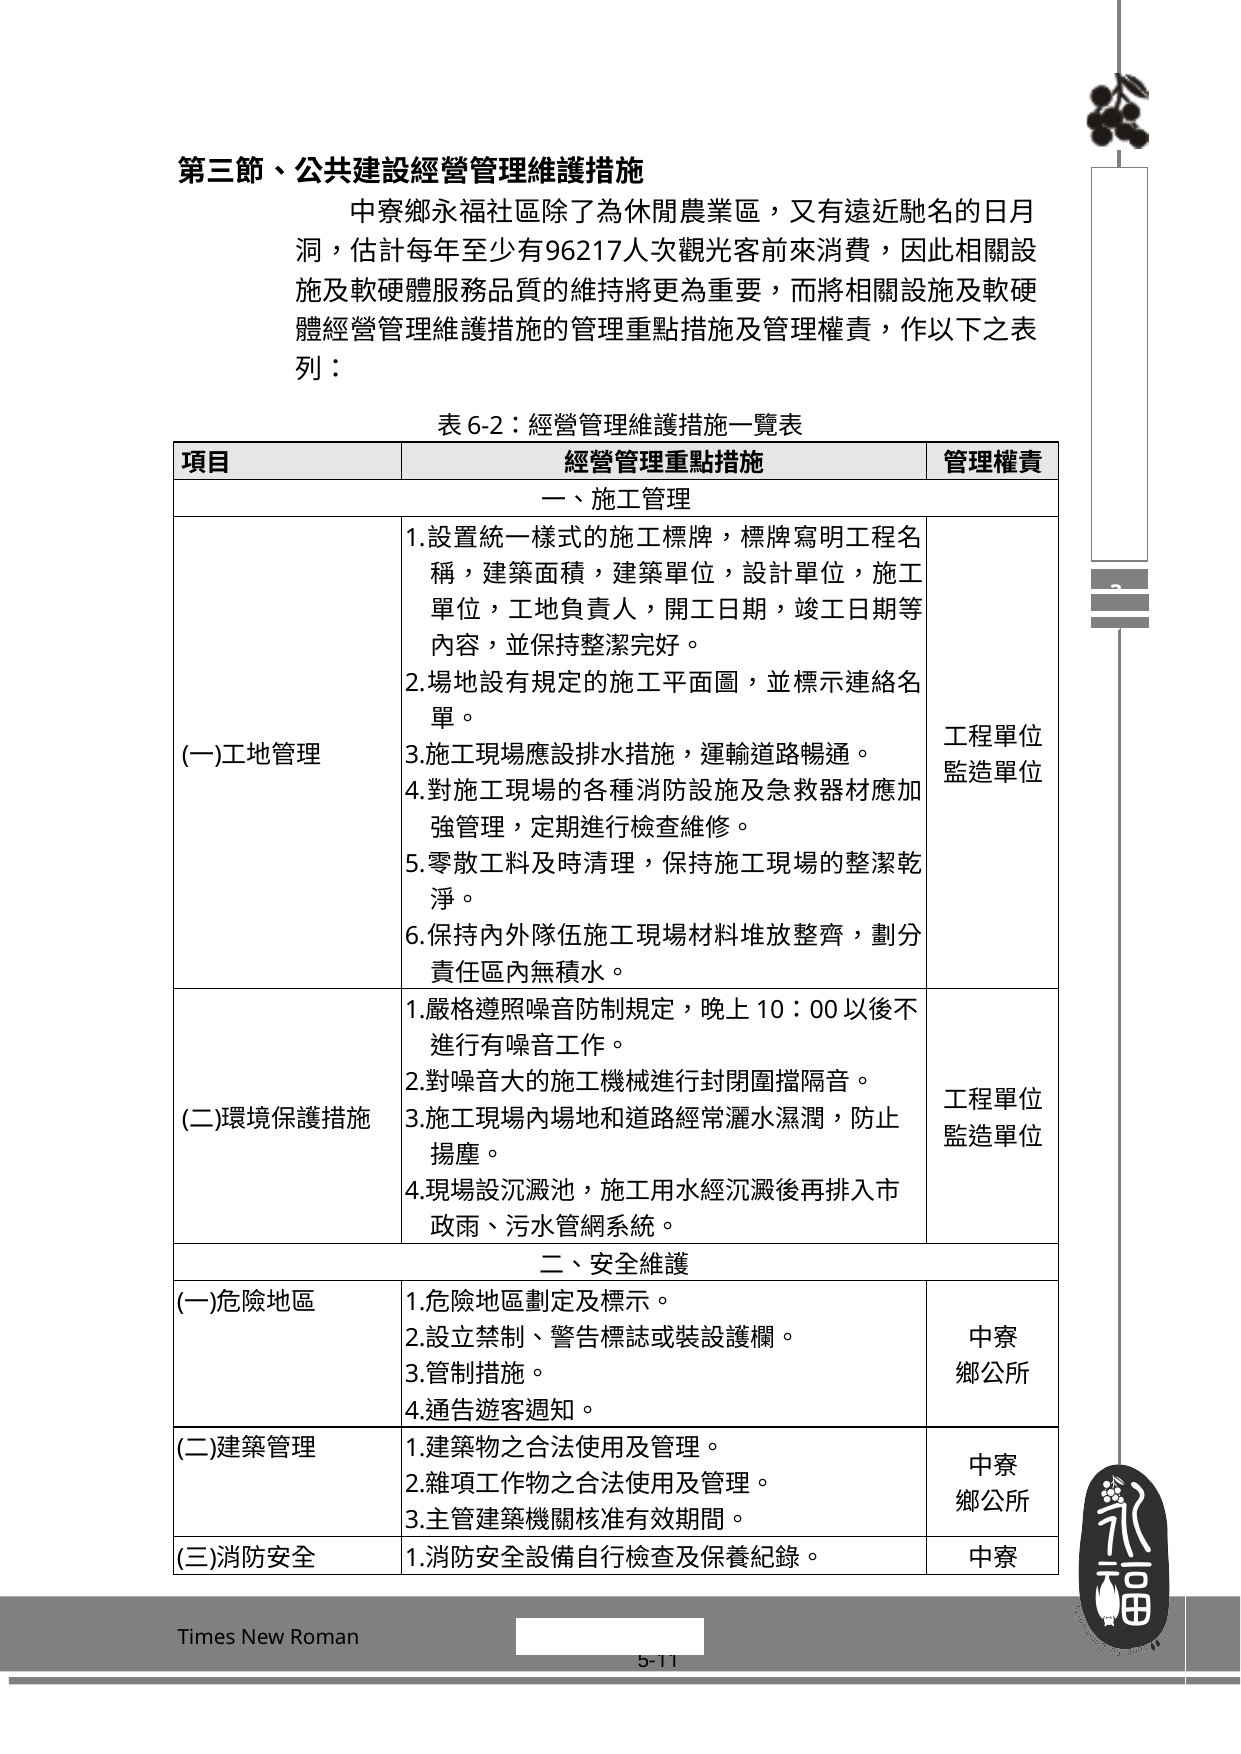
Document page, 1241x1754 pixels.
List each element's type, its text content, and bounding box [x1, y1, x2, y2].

table_header 項目 [174, 443, 401, 479]
text 表6-2：經營管理維護措施一覽表 [177, 405, 1063, 441]
table_cell 1.危險地區劃定及標示。 2.設立禁制、警告標誌或裝設護欄。 3.管制措施。 4.通告遊客週知。 [402, 1281, 926, 1426]
table_cell 二、安全維護 [174, 1244, 1058, 1280]
text 中寮鄉永福社區除了為休閒農業區，又有遠近馳名的日月洞，估計每年至少有96217人次觀光客前來消費，因此相關設施及軟硬體服務品質的維持將更為重要，而將相關設施及軟硬體經營管理維護措施的管理重點措施及管理權責，作以下之表列： [295, 190, 1038, 386]
table_cell (三)消防安全 [174, 1537, 401, 1573]
table_cell 中寮 鄉公所 [927, 1281, 1058, 1426]
table_cell 工程單位 監造單位 [927, 517, 1058, 988]
table_cell 中寮 鄉公所 [927, 1428, 1058, 1536]
table_cell (一)工地管理 [174, 517, 401, 988]
subtitle 第三節、公共建設經營管理維護措施 [177, 148, 1063, 190]
table_cell 1.嚴格遵照噪音防制規定，晚上10：00以後不進行有噪音工作。 2.對噪音大的施工機械進行封閉圍擋隔音。 3.施工現場內場地和道路經常灑水濕潤，防止揚塵。 4.現場設沉澱池，施工用水經沉澱後再排入市政雨、污水管網系統。 [402, 989, 926, 1243]
table_header 經營管理重點措施 [402, 443, 926, 479]
table_cell (二)建築管理 [174, 1428, 401, 1536]
table_cell (二)環境保護措施 [174, 989, 401, 1243]
table_cell 1.建築物之合法使用及管理。 2.雜項工作物之合法使用及管理。 3.主管建築機關核准有效期間。 [402, 1428, 926, 1536]
table_cell 1.設置統一樣式的施工標牌，標牌寫明工程名稱，建築面積，建築單位，設計單位，施工單位，工地負責人，開工日期，竣工日期等內容，並保持整潔完好。 2.場地設有規定的施工平面圖，並標示連絡名單。 3.施工現場應設排水措施，運輸道路暢通。 4.對施工現場的各種消防設施及急救器材應加強管理，定期進行檢查維修。 5.零散工料及時清理，保持施工現場的整潔乾淨。 6.保持內外隊伍施工現場材料堆放整齊，劃分責任區內無積水。 [402, 517, 926, 988]
table_header 管理權責 [927, 443, 1058, 479]
table_cell (一)危險地區 [174, 1281, 401, 1426]
table_cell 工程單位 監造單位 [927, 989, 1058, 1243]
table_cell 一、施工管理 [174, 480, 1058, 516]
table_cell 中寮 [927, 1537, 1058, 1573]
picture [1086, 73, 1149, 149]
table_cell 1.消防安全設備自行檢查及保養紀錄。 [402, 1537, 926, 1573]
